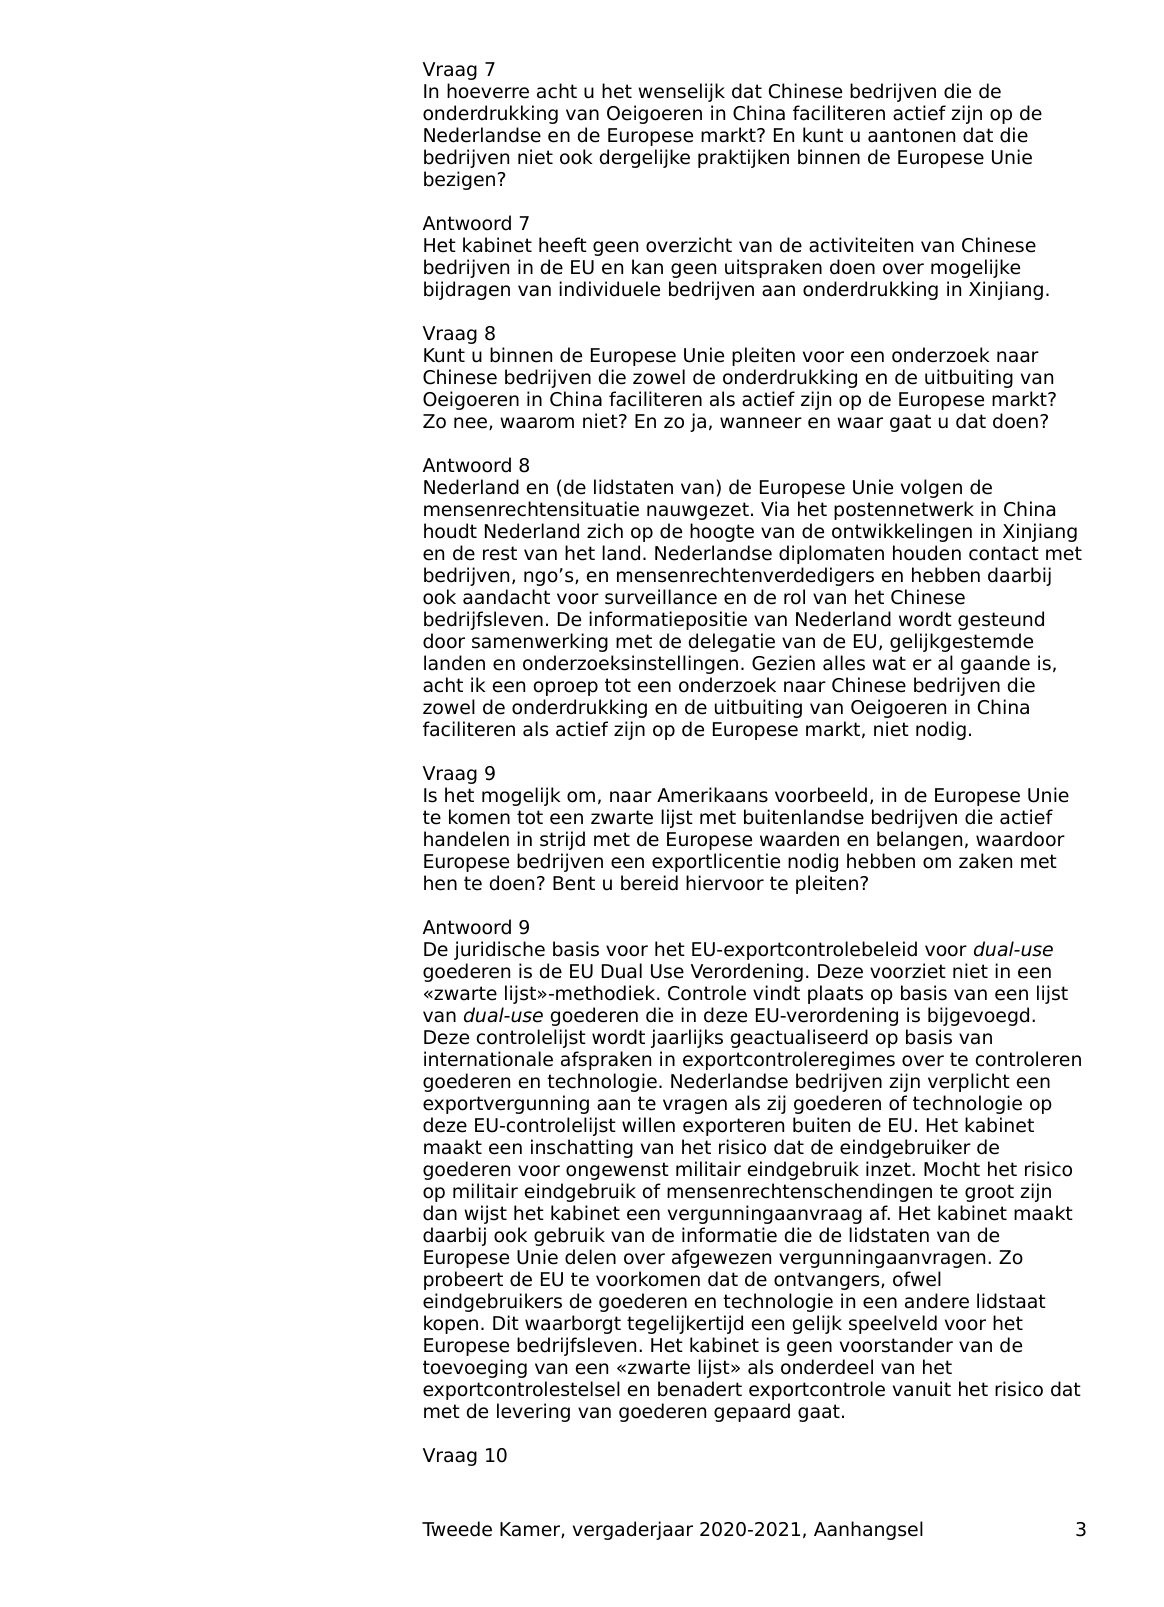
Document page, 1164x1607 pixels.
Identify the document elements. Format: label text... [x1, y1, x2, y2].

text Antwoord 8 [422, 455, 1087, 477]
text Vraag 8 [422, 323, 1087, 345]
text Vraag 9 [422, 763, 1087, 785]
text Antwoord 9 [422, 917, 1087, 939]
text Is het mogelijk om, naar Amerikaans voorbeeld, in de Europese Unie te komen tot een zwarte lijst met buitenlandse bedrijven die actief handelen in strijd met de Europese waarden en belangen, waardoor Europese bedrijven een exportlicentie nodig hebben om zaken met hen te doen? Bent u bereid hiervoor te pleiten? [422, 785, 1087, 895]
text Het kabinet heeft geen overzicht van de activiteiten van Chinese bedrijven in de EU en kan geen uitspraken doen over mogelijke bijdragen van individuele bedrijven aan onderdrukking in Xinjiang. [422, 235, 1087, 301]
text De juridische basis voor het EU-exportcontrolebeleid voor dual-use goederen is de EU Dual Use Verordening. Deze voorziet niet in een «zwarte lijst»-methodiek. Controle vindt plaats op basis van een lijst van dual-use goederen die in deze EU-verordening is bijgevoegd. Deze controlelijst wordt jaarlijks geactualiseerd op basis van internationale afspraken in exportcontroleregimes over te controleren goederen en technologie. Nederlandse bedrijven zijn verplicht een exportvergunning aan te vragen als zij goederen of technologie op deze EU-controlelijst willen exporteren buiten de EU. Het kabinet maakt een inschatting van het risico dat de eindgebruiker de goederen voor ongewenst militair eindgebruik inzet. Mocht het risico op militair eindgebruik of mensenrechtenschendingen te groot zijn dan wijst het kabinet een vergunningaanvraag af. Het kabinet maakt daarbij ook gebruik van de informatie die de lidstaten van de Europese Unie delen over afgewezen vergunningaanvragen. Zo probeert de EU te voorkomen dat de ontvangers, ofwel eindgebruikers de goederen en technologie in een andere lidstaat kopen. Dit waarborgt tegelijkertijd een gelijk speelveld voor het Europese bedrijfsleven. Het kabinet is geen voorstander van de toevoeging van een «zwarte lijst» als onderdeel van het exportcontrolestelsel en benadert exportcontrole vanuit het risico dat met de levering van goederen gepaard gaat. [422, 939, 1087, 1423]
text Vraag 7 [422, 59, 1087, 81]
text In hoeverre acht u het wenselijk dat Chinese bedrijven die de onderdrukking van Oeigoeren in China faciliteren actief zijn op de Nederlandse en de Europese markt? En kunt u aantonen dat die bedrijven niet ook dergelijke praktijken binnen de Europese Unie bezigen? [422, 81, 1087, 191]
text Kunt u binnen de Europese Unie pleiten voor een onderzoek naar Chinese bedrijven die zowel de onderdrukking en de uitbuiting van Oeigoeren in China faciliteren als actief zijn op de Europese markt? Zo nee, waarom niet? En zo ja, wanneer en waar gaat u dat doen? [422, 345, 1087, 433]
text Vraag 10 [422, 1445, 1087, 1467]
text Nederland en (de lidstaten van) de Europese Unie volgen de mensenrechtensituatie nauwgezet. Via het postennetwerk in China houdt Nederland zich op de hoogte van de ontwikkelingen in Xinjiang en de rest van het land. Nederlandse diplomaten houden contact met bedrijven, ngo’s, en mensenrechtenverdedigers en hebben daarbij ook aandacht voor surveillance en de rol van het Chinese bedrijfsleven. De informatiepositie van Nederland wordt gesteund door samenwerking met de delegatie van de EU, gelijkgestemde landen en onderzoeksinstellingen. Gezien alles wat er al gaande is, acht ik een oproep tot een onderzoek naar Chinese bedrijven die zowel de onderdrukking en de uitbuiting van Oeigoeren in China faciliteren als actief zijn op de Europese markt, niet nodig. [422, 477, 1087, 741]
text Antwoord 7 [422, 213, 1087, 235]
